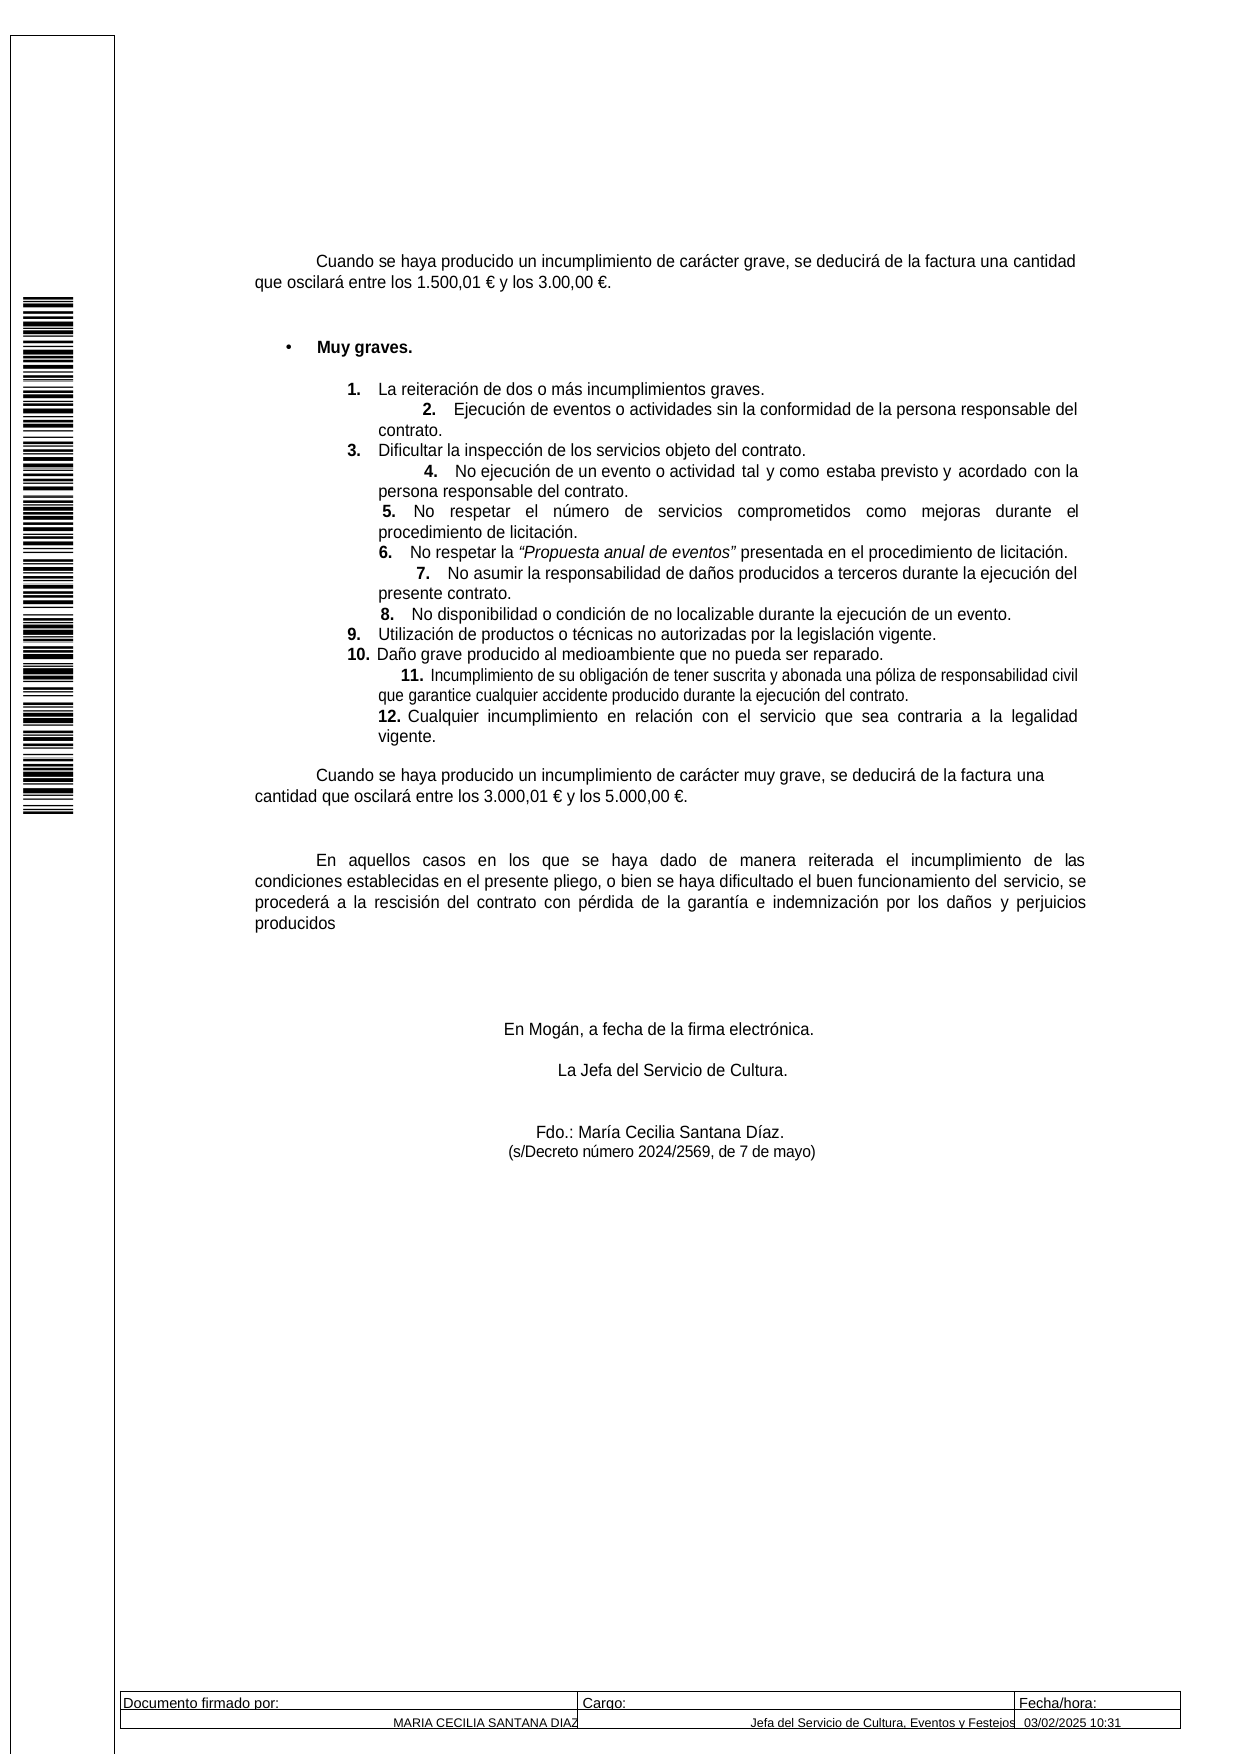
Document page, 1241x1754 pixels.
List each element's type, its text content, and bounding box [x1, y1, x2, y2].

text 8. No disponibilidad o condición de no localizable durante la ejecución de un evento. [339, 604, 1012, 624]
text En Mogán, a fecha de la firma electrónica. [504, 1019, 1188, 1039]
text 6. No respetar la “Propuesta anual de eventos” presentada en el procedimiento de licitación. [339, 542, 1068, 563]
text vigente. [378, 726, 1188, 747]
text 4. No ejecución de un evento o actividad tal y como estaba previsto y acordado con la [339, 461, 1078, 481]
text presente contrato. [378, 583, 1188, 604]
text 7. No asumir la responsabilidad de daños producidos a terceros durante la ejecución del [339, 563, 1077, 583]
text 12. Cualquier incumplimiento en relación con el servicio que sea contraria a la legalidad [339, 706, 1078, 726]
text Fdo.: María Cecilia Santana Díaz. (s/Decreto número 2024/2569, de 7 de mayo) [508, 1123, 833, 1162]
table_header Documento firmado por: [121, 1692, 577, 1709]
text 11. Incumplimiento de su obligación de tener suscrita y abonada una póliza de responsabilidad civil [339, 665, 1078, 685]
text En aquellos casos en los que se haya dado de manera reiterada el incumplimiento de las condiciones establecidas en el presente pliego, o bien se haya dificultado el buen funcionamiento del servicio, se procederá a la rescisión del contrato con pérdida de la garantía e indemnización por los daños y perjuicios producidos [254, 849, 1086, 934]
text 1. La reiteración de dos o más incumplimientos graves. [347, 379, 1188, 399]
table_header Fecha/hora: [1015, 1692, 1180, 1709]
text procedimiento de licitación. [378, 522, 1188, 542]
text persona responsable del contrato. [378, 481, 1188, 502]
text La Jefa del Servicio de Cultura. [537, 1060, 788, 1080]
text 9. Utilización de productos o técnicas no autorizadas por la legislación vigente. [347, 624, 1188, 644]
table_cell MARIA CECILIA SANTANA DIAZ [121, 1710, 577, 1728]
text 10. Daño grave producido al medioambiente que no pueda ser reparado. [347, 644, 1188, 665]
table_cell Jefa del Servicio de Cultura, Eventos y Festejos [578, 1710, 1014, 1728]
text 5. No respetar el número de servicios comprometidos como mejoras durante el [339, 502, 1078, 522]
text que garantice cualquier accidente producido durante la ejecución del contrato. [378, 685, 1188, 706]
picture [21, 295, 75, 817]
text 3. Dificultar la inspección de los servicios objeto del contrato. [347, 440, 1188, 461]
text contrato. [378, 420, 1188, 440]
text Cuando se haya producido un incumplimiento de carácter muy grave, se deducirá de la factura una cantidad que oscilará entre los 3.000,01 € y los 5.000,00 €. [254, 765, 1087, 807]
text 2. Ejecución de eventos o actividades sin la conformidad de la persona responsable del [339, 399, 1078, 420]
table_cell 03/02/2025 10:31 [1015, 1710, 1180, 1728]
list Muy graves. [286, 336, 1188, 358]
table_header Cargo: [578, 1692, 1014, 1709]
text Cuando se haya producido un incumplimiento de carácter grave, se deducirá de la factura una cantidad que oscilará entre los 1.500,01 € y los 3.00,00 €. [254, 251, 1086, 293]
